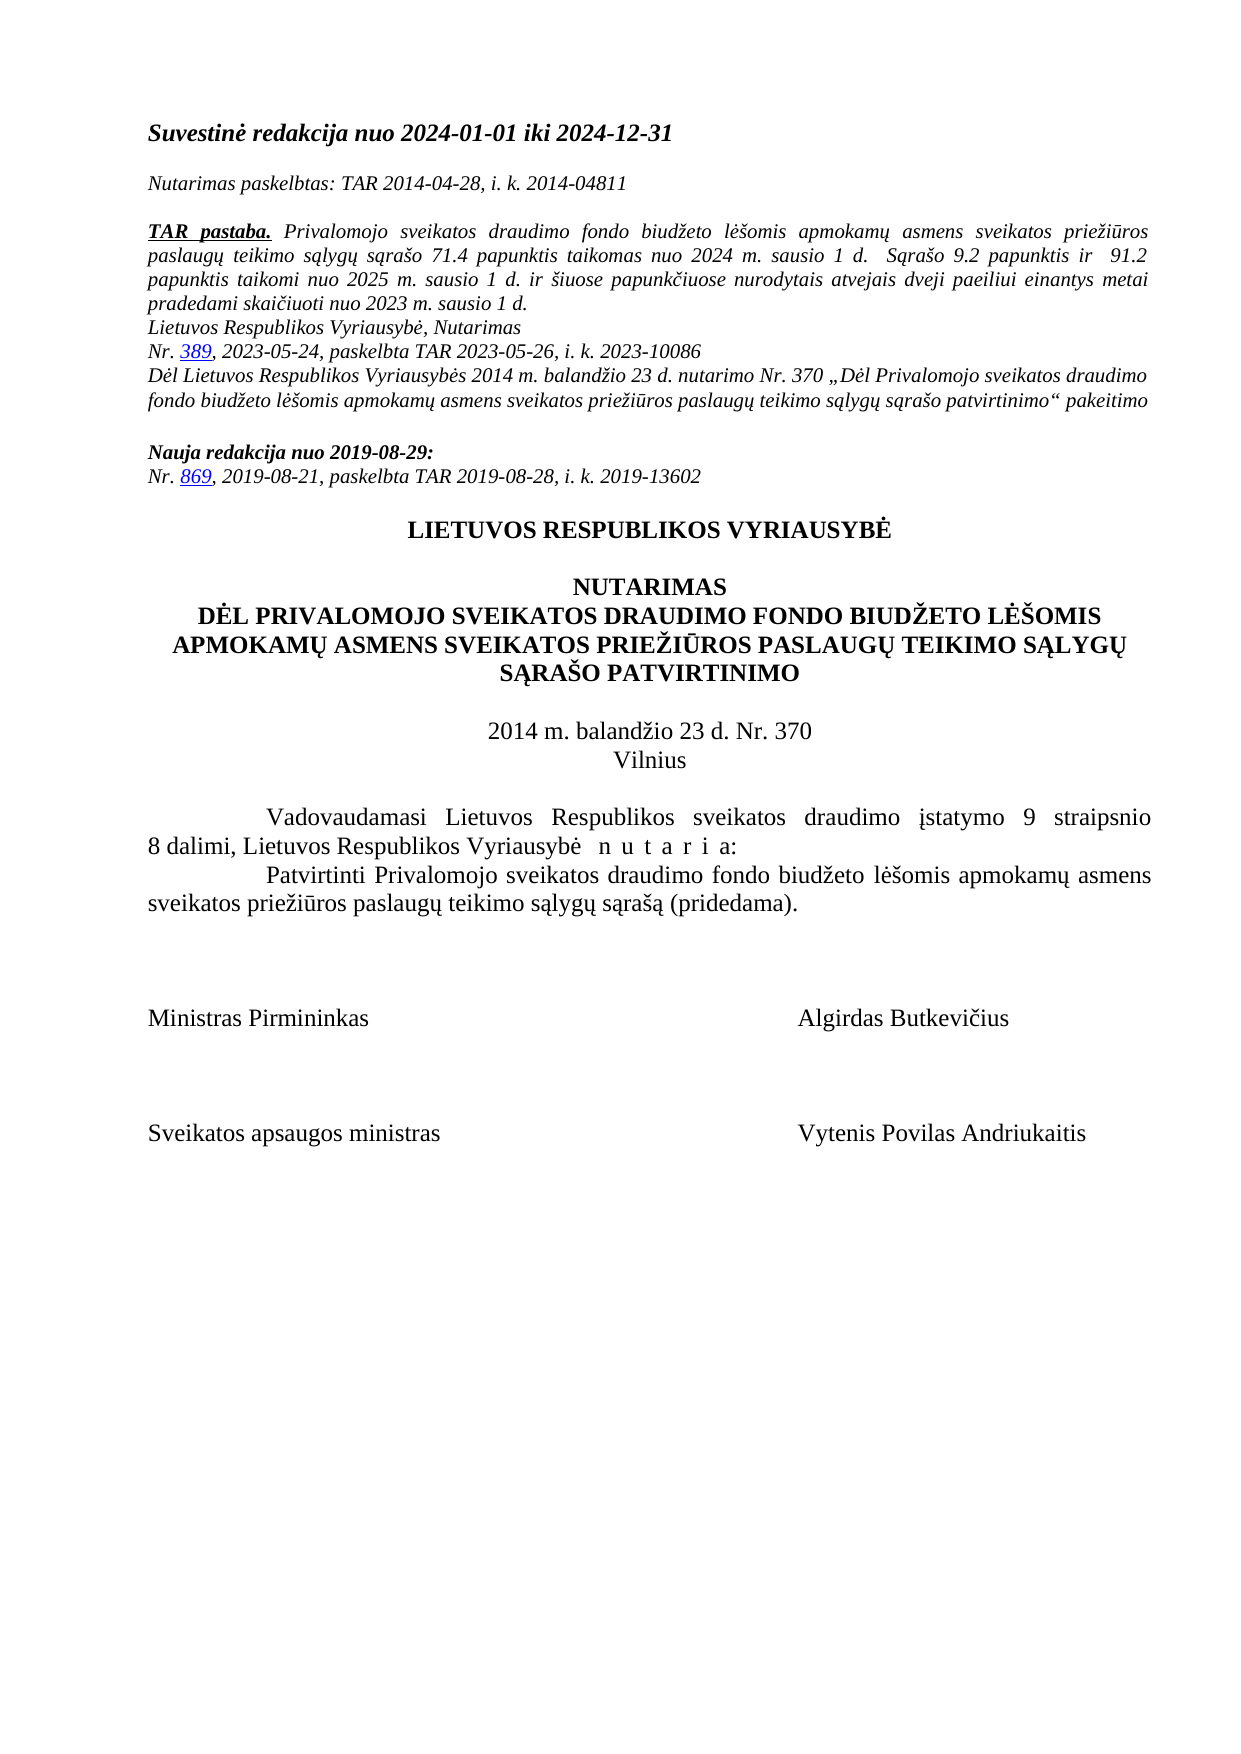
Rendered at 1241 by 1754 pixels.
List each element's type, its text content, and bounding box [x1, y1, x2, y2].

text TAR pastaba. Privalomojo sveikatos draudimo fondo biudžeto lėšomis apmokamų asmens sveikatos priežiūros paslaugų teikimo sąlygų sąrašo 71.4 papunktis taikomas nuo 2024 m. sausio 1 d. Sąrašo 9.2 papunktis ir 91.2 papunktis taikomi nuo 2025 m. sausio 1 d. ir šiuose papunkčiuose nurodytais atvejais dveji paeiliui einantys metai pradedami skaičiuoti nuo 2023 m. sausio 1 d. [148, 219, 1152, 315]
text 2014 m. balandžio 23 d. Nr. 370 [148, 716, 1152, 745]
text Nr. 389, 2023-05-24, paskelbta TAR 2023-05-26, i. k. 2023-10086 [148, 339, 1152, 363]
text Vadovaudamasi Lietuvos Respublikos sveikatos draudimo įstatymo 9 straipsnio 8 dalimi, Lietuvos Respublikos Vyriausybė nutaria: [148, 802, 1152, 860]
text Sveikatos apsaugos ministras Vytenis Povilas Andriukaitis [148, 1118, 1152, 1147]
text Vilnius [148, 745, 1152, 773]
text Nr. 869, 2019-08-21, paskelbta TAR 2019-08-28, i. k. 2019-13602 [148, 464, 1152, 488]
text Nauja redakcija nuo 2019-08-29: [148, 440, 1152, 464]
text NUTARIMAS [148, 572, 1152, 601]
text LIETUVOS RESPUBLIKOS VYRIAUSYBĖ [148, 515, 1152, 543]
text Ministras Pirmininkas Algirdas Butkevičius [148, 1003, 1152, 1032]
text Patvirtinti Privalomojo sveikatos draudimo fondo biudžeto lėšomis apmokamų asmens sveikatos priežiūros paslaugų teikimo sąlygų sąrašą (pridedama). [148, 860, 1152, 917]
text Dėl Lietuvos Respublikos Vyriausybės 2014 m. balandžio 23 d. nutarimo Nr. 370 „Dėl Privalomojo sveikatos draudimo fondo biudžeto lėšomis apmokamų asmens sveikatos priežiūros paslaugų teikimo sąlygų sąrašo patvirtinimo“ pakeitimo [148, 363, 1152, 412]
text DĖL PRIVALOMOJO SVEIKATOS DRAUDIMO FONDO BIUDŽETO LĖŠOMIS APMOKAMŲ ASMENS SVEIKATOS PRIEŽIŪROS PASLAUGŲ TEIKIMO SĄLYGŲ SĄRAŠO PATVIRTINIMO [148, 601, 1152, 687]
text Nutarimas paskelbtas: TAR 2014-04-28, i. k. 2014-04811 [148, 171, 1152, 195]
text Suvestinė redakcija nuo 2024-01-01 iki 2024-12-31 [148, 118, 1152, 147]
text Lietuvos Respublikos Vyriausybė, Nutarimas [148, 315, 1152, 339]
